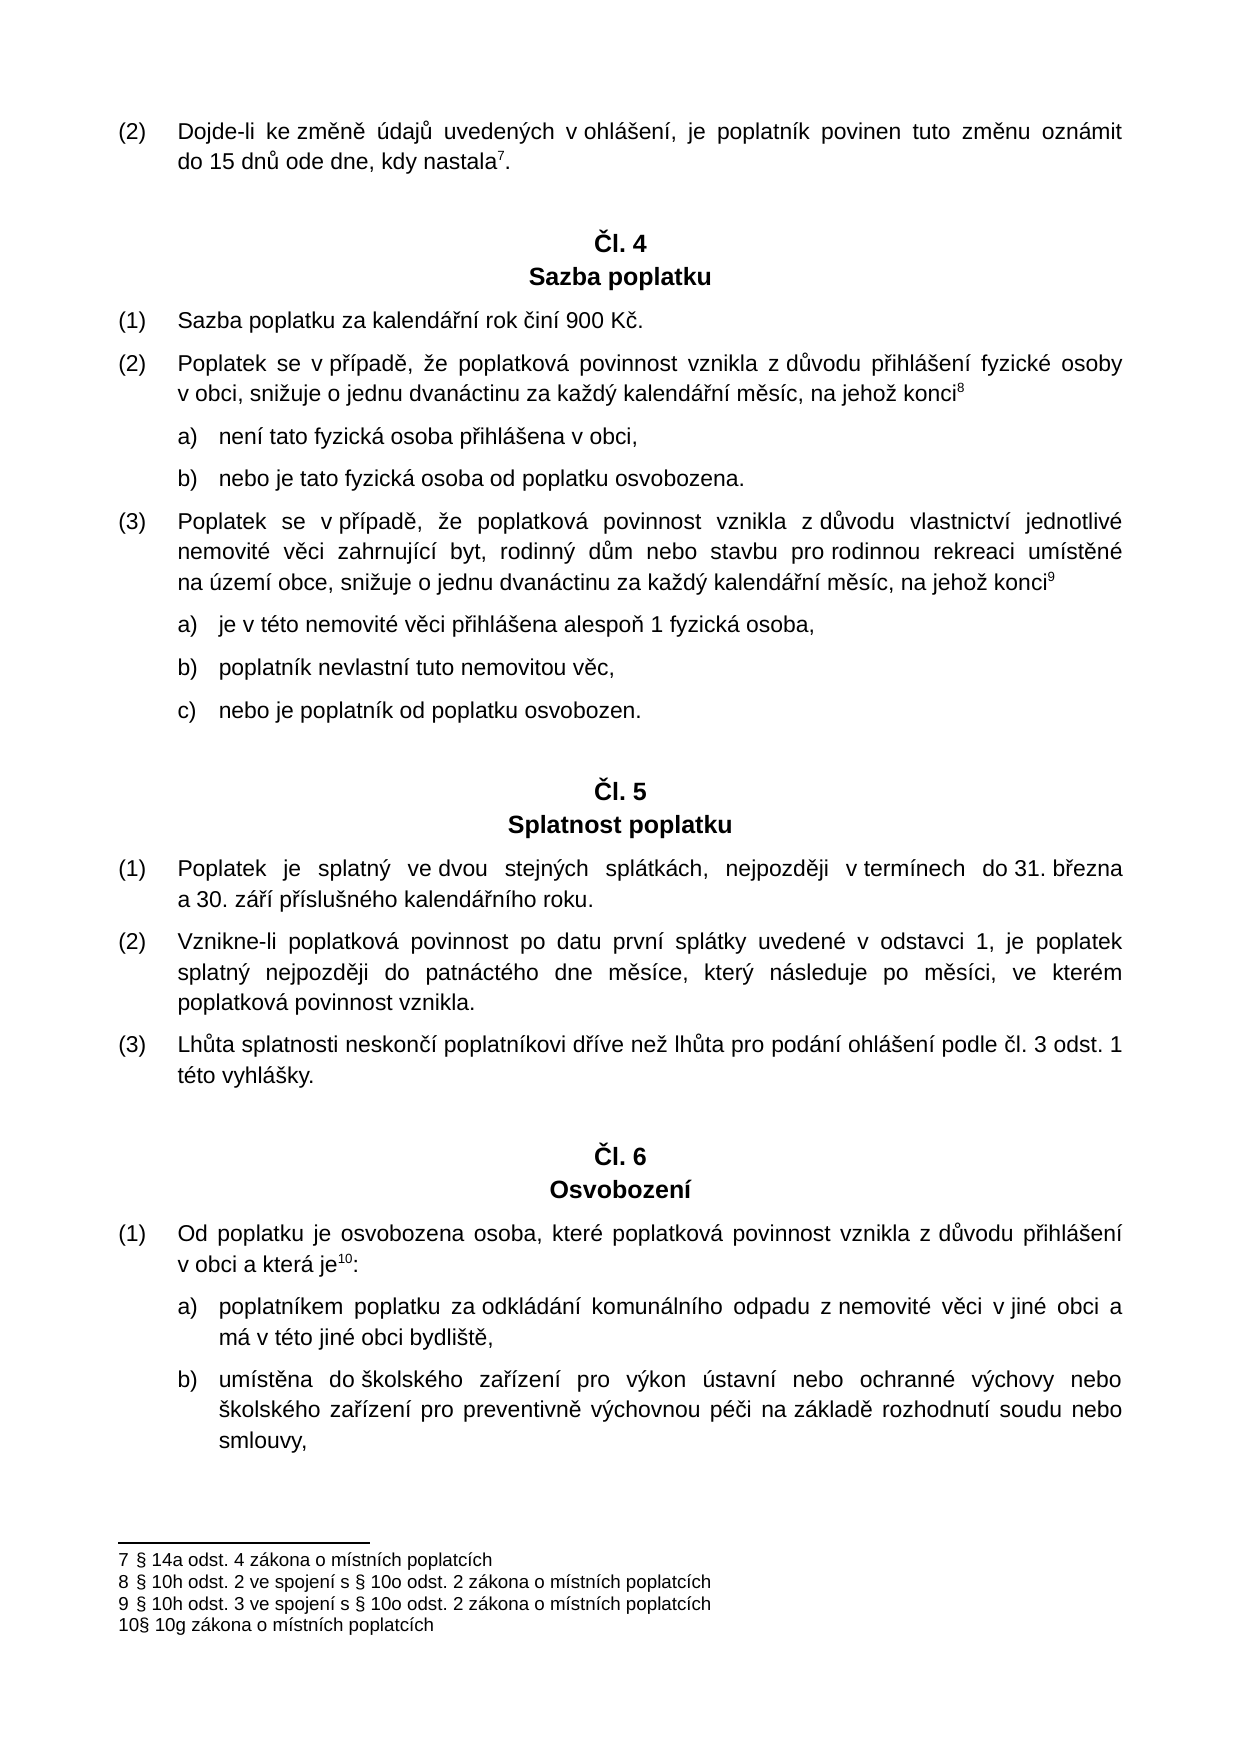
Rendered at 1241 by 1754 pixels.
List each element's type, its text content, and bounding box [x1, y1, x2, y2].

list § 14a odst. 4 zákona o místních poplatcích [118, 1549, 1122, 1571]
list poplatníkem poplatku za odkládání komunálního odpadu z nemovité věci v jiné obci a má v této jiné obci bydliště, [177, 1293, 1122, 1350]
list § 10h odst. 2 ve spojení s § 10o odst. 2 zákona o místních poplatcích [118, 1571, 1122, 1592]
list umístěna do školského zařízení pro výkon ústavní nebo ochranné výchovy nebo školského zařízení pro preventivně výchovnou péči na základě rozhodnutí soudu nebo smlouvy, [177, 1366, 1122, 1453]
list nebo je tato fyzická osoba od poplatku osvobozena. [177, 465, 1122, 492]
list Vznikne-li poplatková povinnost po datu první splátky uvedené v odstavci 1, je poplatek splatný nejpozději do patnáctého dne měsíce, který následuje po měsíci, ve kterém poplatková povinnost vznikla. [118, 928, 1122, 1015]
list Dojde-li ke změně údajů uvedených v ohlášení, je poplatník povinen tuto změnu oznámit do 15 dnů ode dne, kdy nastala. [118, 118, 1122, 175]
list Poplatek se v případě, že poplatková povinnost vznikla z důvodu vlastnictví jednotlivé nemovité věci zahrnující byt, rodinný dům nebo stavbu pro rodinnou rekreaci umístěné na území obce, snižuje o jednu dvanáctinu za každý kalendářní měsíc, na jehož konci [118, 508, 1122, 595]
list Poplatek se v případě, že poplatková povinnost vznikla z důvodu přihlášení fyzické osoby v obci, snižuje o jednu dvanáctinu za každý kalendářní měsíc, na jehož konci [118, 350, 1122, 406]
list je v této nemovité věci přihlášena alespoň 1 fyzická osoba, [177, 611, 1122, 638]
subtitle Čl. 5 Splatnost poplatku [118, 777, 1122, 839]
list nebo je poplatník od poplatku osvobozen. [177, 697, 1122, 723]
list Od poplatku je osvobozena osoba, které poplatková povinnost vznikla z důvodu přihlášení v obci a která je: [118, 1220, 1122, 1277]
subtitle Čl. 6 Osvobození [118, 1142, 1122, 1204]
list není tato fyzická osoba přihlášena v obci, [177, 423, 1122, 449]
list Lhůta splatnosti neskončí poplatníkovi dříve než lhůta pro podání ohlášení podle čl. 3 odst. 1 této vyhlášky. [118, 1031, 1122, 1088]
subtitle Čl. 4 Sazba poplatku [118, 228, 1122, 290]
list § 10g zákona o místních poplatcích [118, 1614, 1122, 1635]
list § 10h odst. 3 ve spojení s § 10o odst. 2 zákona o místních poplatcích [118, 1592, 1122, 1614]
list Sazba poplatku za kalendářní rok činí 900 Kč. [118, 307, 1122, 333]
list Poplatek je splatný ve dvou stejných splátkách, nejpozději v termínech do 31. března a 30. září příslušného kalendářního roku. [118, 855, 1122, 912]
list poplatník nevlastní tuto nemovitou věc, [177, 654, 1122, 680]
